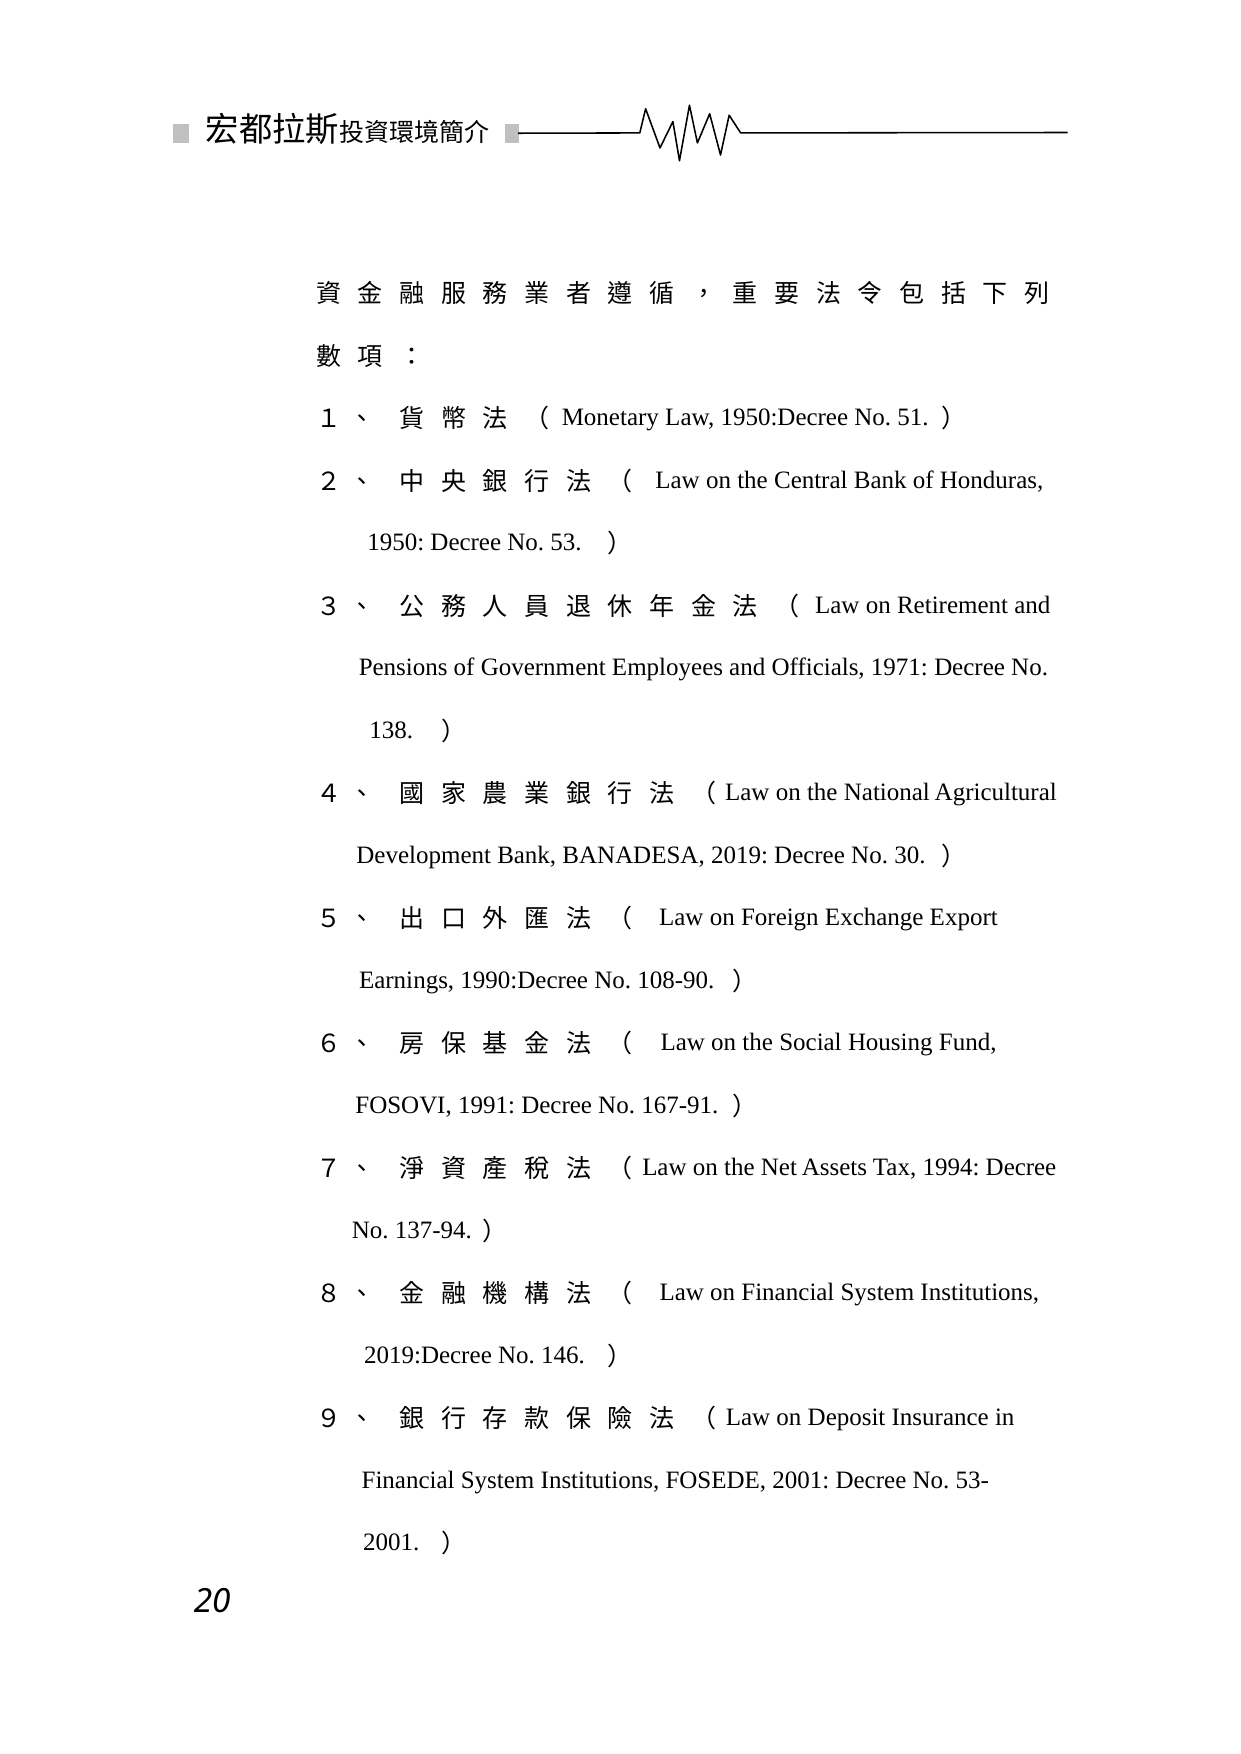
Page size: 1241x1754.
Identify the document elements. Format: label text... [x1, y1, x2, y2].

text ７、淨資產稅法（Law on the Net Assets Tax, 1994: Decree No. 137-94.） [281, 1125, 1058, 1250]
text ９、銀行存款保險法（Law on Deposit Insurance in Financial System Institutions, FOSEDE, 2001: Decree No. 53-2001.） [281, 1375, 1058, 1563]
text ８、金融機構法（Law on Financial System Institutions, 2019:Decree No. 146.） [281, 1250, 1058, 1375]
text ２、中央銀行法（Law on the Central Bank of Honduras, 1950: Decree No. 53.） [281, 438, 1058, 563]
text ３、公務人員退休年金法（Law on Retirement and Pensions of Government Employees and Officials, 1971: Decree No. 138.） [281, 563, 1058, 750]
text ６、房保基金法（Law on the Social Housing Fund, FOSOVI, 1991: Decree No. 167-91.） [281, 1000, 1058, 1125]
text 資金融服務業者遵循，重要法令包括下列數項： [281, 250, 1058, 375]
text ４、國家農業銀行法（Law on the National Agricultural Development Bank, BANADESA, 2019: Decree No. 30.） [281, 750, 1058, 875]
text ５、出口外匯法（Law on Foreign Exchange Export Earnings, 1990:Decree No. 108-90.） [281, 875, 1058, 1000]
text １、貨幣法（Monetary Law, 1950:Decree No. 51.） [281, 375, 1058, 438]
